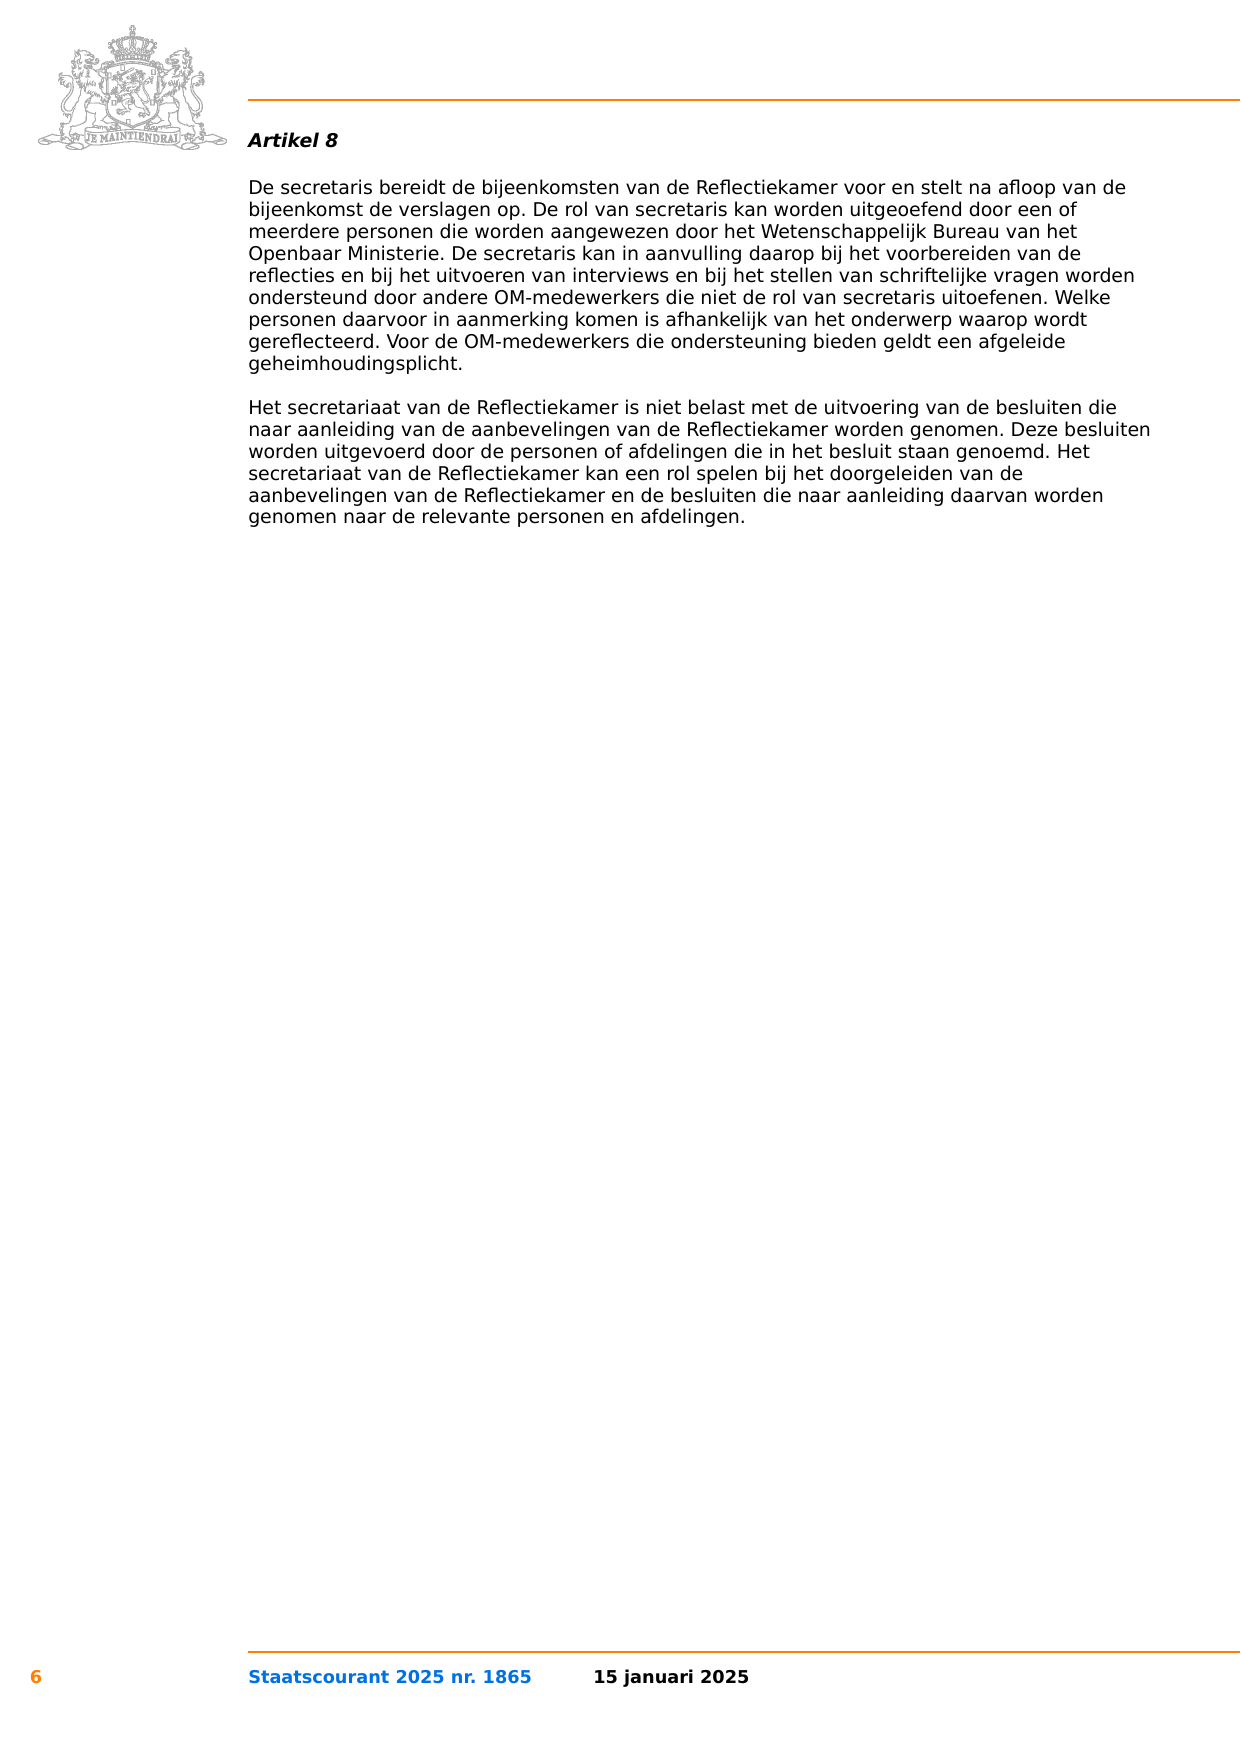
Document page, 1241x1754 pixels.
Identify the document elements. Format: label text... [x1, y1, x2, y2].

text De secretaris bereidt de bijeenkomsten van de Reflectiekamer voor en stelt na afloop van de bijeenkomst de verslagen op. De rol van secretaris kan worden uitgeoefend door een of meerdere personen die worden aangewezen door het Wetenschappelijk Bureau van het Openbaar Ministerie. De secretaris kan in aanvulling daarop bij het voorbereiden van de reflecties en bij het uitvoeren van interviews en bij het stellen van schriftelijke vragen worden ondersteund door andere OM-medewerkers die niet de rol van secretaris uitoefenen. Welke personen daarvoor in aanmerking komen is afhankelijk van het onderwerp waarop wordt gereflecteerd. Voor de OM-medewerkers die ondersteuning bieden geldt een afgeleide geheimhoudingsplicht. [248, 177, 1163, 375]
text Het secretariaat van de Reflectiekamer is niet belast met de uitvoering van de besluiten die naar aanleiding van de aanbevelingen van de Reflectiekamer worden genomen. Deze besluiten worden uitgevoerd door de personen of afdelingen die in het besluit staan genoemd. Het secretariaat van de Reflectiekamer kan een rol spelen bij het doorgeleiden van de aanbevelingen van de Reflectiekamer en de besluiten die naar aanleiding daarvan worden genomen naar de relevante personen en afdelingen. [248, 397, 1163, 528]
picture [38, 25, 227, 150]
subtitle Artikel 8 [248, 130, 1163, 152]
